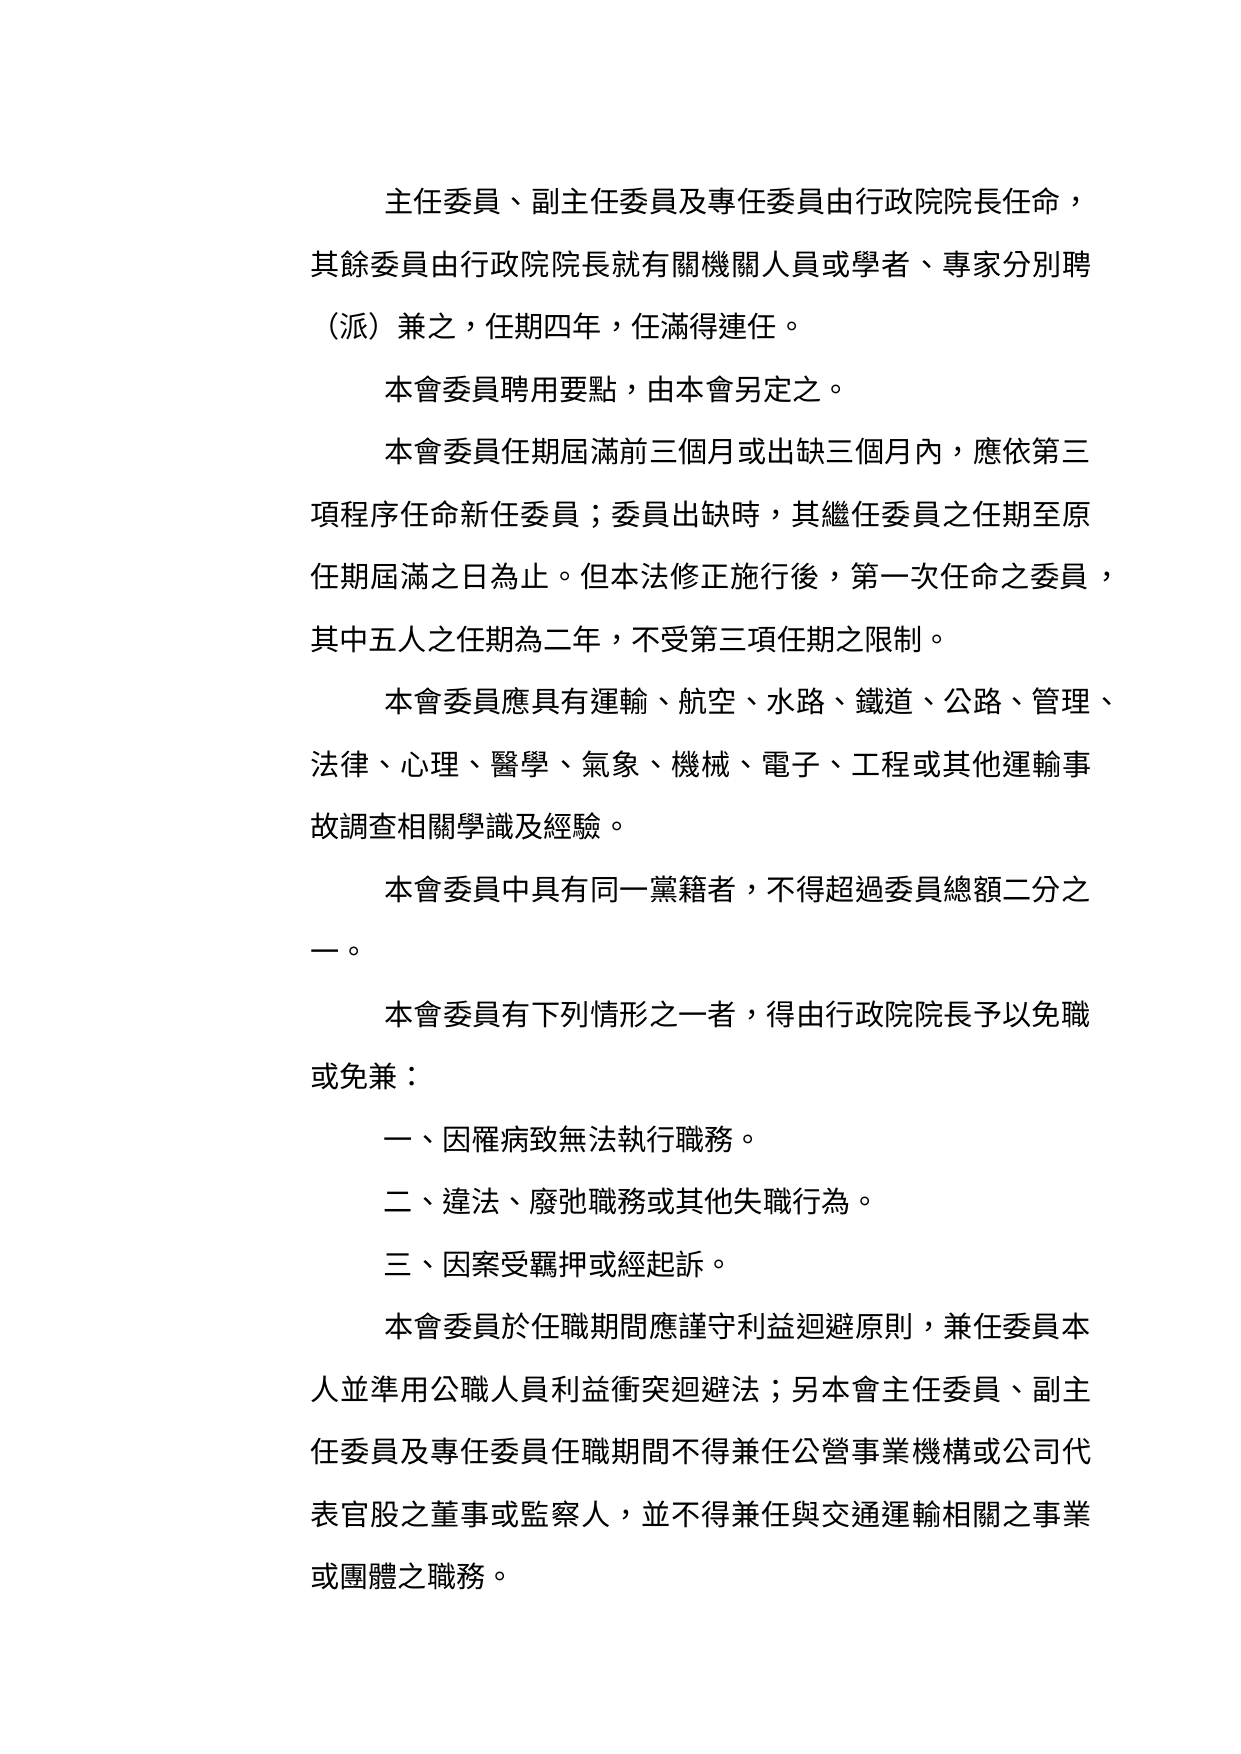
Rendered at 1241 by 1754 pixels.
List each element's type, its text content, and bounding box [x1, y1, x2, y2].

text 二、違法、廢弛職務或其他失職行為。 [177, 1158, 1092, 1221]
text 本會委員任期屆滿前三個月或出缺三個月內，應依第三項程序任命新任委員；委員出缺時，其繼任委員之任期至原任期屆滿之日為止。但本法修正施行後，第一次任命之委員，其中五人之任期為二年，不受第三項任期之限制。 [310, 408, 1092, 658]
text 本會委員應具有運輸、航空、水路、鐵道、公路、管理、法律、心理、醫學、氣象、機械、電子、工程或其他運輸事故調查相關學識及經驗。 [310, 658, 1092, 846]
text 主任委員、副主任委員及專任委員由行政院院長任命，其餘委員由行政院院長就有關機關人員或學者、專家分別聘（派）兼之，任期四年，任滿得連任。 [310, 158, 1092, 346]
text 三、因案受羈押或經起訴。 [177, 1221, 1092, 1283]
text 一、因罹病致無法執行職務。 [177, 1096, 1092, 1158]
text 本會委員有下列情形之一者，得由行政院院長予以免職或免兼： [310, 971, 1092, 1096]
text 本會委員於任職期間應謹守利益迴避原則，兼任委員本人並準用公職人員利益衝突迴避法；另本會主任委員、副主任委員及專任委員任職期間不得兼任公營事業機構或公司代表官股之董事或監察人，並不得兼任與交通運輸相關之事業或團體之職務。 [310, 1283, 1092, 1596]
text 本會委員聘用要點，由本會另定之。 [310, 346, 1092, 408]
text 本會委員中具有同一黨籍者，不得超過委員總額二分之一。 [310, 846, 1092, 971]
